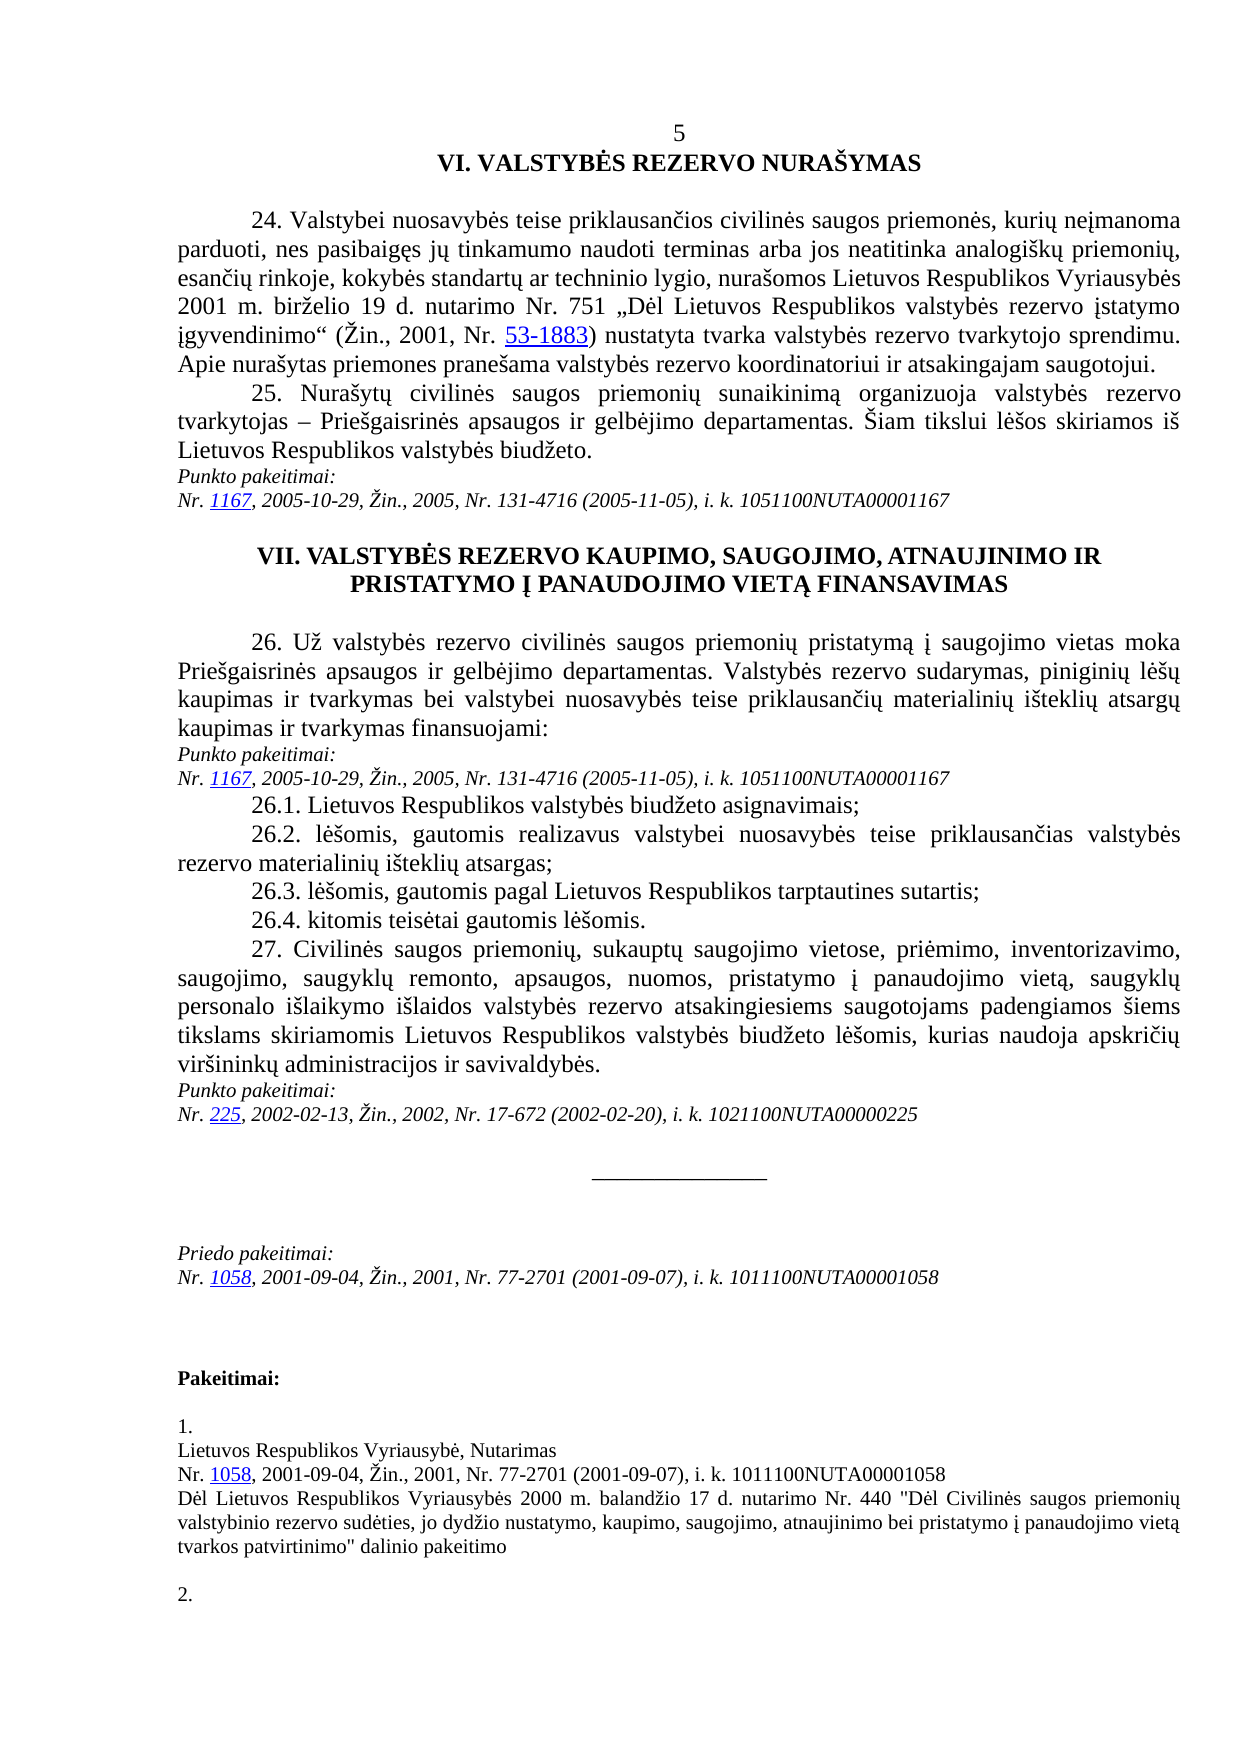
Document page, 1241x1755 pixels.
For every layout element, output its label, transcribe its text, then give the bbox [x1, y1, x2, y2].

text 26.2. lėšomis, gautomis realizavus valstybei nuosavybės teise priklausančias valstybės rezervo materialinių išteklių atsargas; [177, 819, 1181, 876]
text 26. Už valstybės rezervo civilinės saugos priemonių pristatymą į saugojimo vietas moka Priešgaisrinės apsaugos ir gelbėjimo departamentas. Valstybės rezervo sudarymas, piniginių lėšų kaupimas ir tvarkymas bei valstybei nuosavybės teise priklausančių materialinių išteklių atsargų kaupimas ir tvarkymas finansuojami: [177, 627, 1181, 742]
text Nr. 1058, 2001-09-04, Žin., 2001, Nr. 77-2701 (2001-09-07), i. k. 1011100NUTA00001058 [177, 1265, 1181, 1289]
text 26.1. Lietuvos Respublikos valstybės biudžeto asignavimais; [177, 790, 1181, 819]
text Lietuvos Respublikos Vyriausybė, Nutarimas [177, 1438, 1181, 1462]
text 26.3. lėšomis, gautomis pagal Lietuvos Respublikos tarptautines sutartis; [177, 876, 1181, 905]
text Nr. 1167, 2005-10-29, Žin., 2005, Nr. 131-4716 (2005-11-05), i. k. 1051100NUTA00001167 [177, 488, 1181, 512]
text Dėl Lietuvos Respublikos Vyriausybės 2000 m. balandžio 17 d. nutarimo Nr. 440 "Dėl Civilinės saugos priemonių valstybinio rezervo sudėties, jo dydžio nustatymo, kaupimo, saugojimo, atnaujinimo bei pristatymo į panaudojimo vietą tvarkos patvirtinimo" dalinio pakeitimo [177, 1486, 1181, 1558]
text VI. VALSTYBĖS REZERVO NURAŠYMAS [177, 148, 1181, 176]
text 24. Valstybei nuosavybės teise priklausančios civilinės saugos priemonės, kurių neįmanoma parduoti, nes pasibaigęs jų tinkamumo naudoti terminas arba jos neatitinka analogiškų priemonių, esančių rinkoje, kokybės standartų ar techninio lygio, nurašomos Lietuvos Respublikos Vyriausybės 2001 m. birželio 19 d. nutarimo Nr. 751 „Dėl Lietuvos Respublikos valstybės rezervo įstatymo įgyvendinimo“ (Žin., 2001, Nr. 53-1883) nustatyta tvarka valstybės rezervo tvarkytojo sprendimu. Apie nurašytas priemones pranešama valstybės rezervo koordinatoriui ir atsakingajam saugotojui. [177, 205, 1181, 378]
text Punkto pakeitimai: [177, 1078, 1181, 1102]
text 26.4. kitomis teisėtai gautomis lėšomis. [177, 905, 1181, 934]
text Nr. 1167, 2005-10-29, Žin., 2005, Nr. 131-4716 (2005-11-05), i. k. 1051100NUTA00001167 [177, 766, 1181, 790]
text Priedo pakeitimai: [177, 1241, 1181, 1265]
text 25. Nurašytų civilinės saugos priemonių sunaikinimą organizuoja valstybės rezervo tvarkytojas – Priešgaisrinės apsaugos ir gelbėjimo departamentas. Šiam tikslui lėšos skiriamos iš Lietuvos Respublikos valstybės biudžeto. [177, 378, 1181, 464]
text Nr. 1058, 2001-09-04, Žin., 2001, Nr. 77-2701 (2001-09-07), i. k. 1011100NUTA00001058 [177, 1462, 1181, 1486]
text Punkto pakeitimai: [177, 742, 1181, 766]
text ______________ [177, 1154, 1181, 1183]
text Punkto pakeitimai: [177, 464, 1181, 488]
text Nr. 225, 2002-02-13, Žin., 2002, Nr. 17-672 (2002-02-20), i. k. 1021100NUTA00000225 [177, 1102, 1181, 1126]
text VII. VALSTYBĖS REZERVO KAUPIMO, SAUGOJIMO, ATNAUJINIMO IR PRISTATYMO Į PANAUDOJIMO VIETĄ FINANSAVIMAS [177, 541, 1181, 598]
text 2. [177, 1582, 1181, 1606]
text 27. Civilinės saugos priemonių, sukauptų saugojimo vietose, priėmimo, inventorizavimo, saugojimo, saugyklų remonto, apsaugos, nuomos, pristatymo į panaudojimo vietą, saugyklų personalo išlaikymo išlaidos valstybės rezervo atsakingiesiems saugotojams padengiamos šiems tikslams skiriamomis Lietuvos Respublikos valstybės biudžeto lėšomis, kurias naudoja apskričių viršininkų administracijos ir savivaldybės. [177, 934, 1181, 1078]
text 1. [177, 1414, 1181, 1438]
text Pakeitimai: [177, 1366, 1181, 1390]
